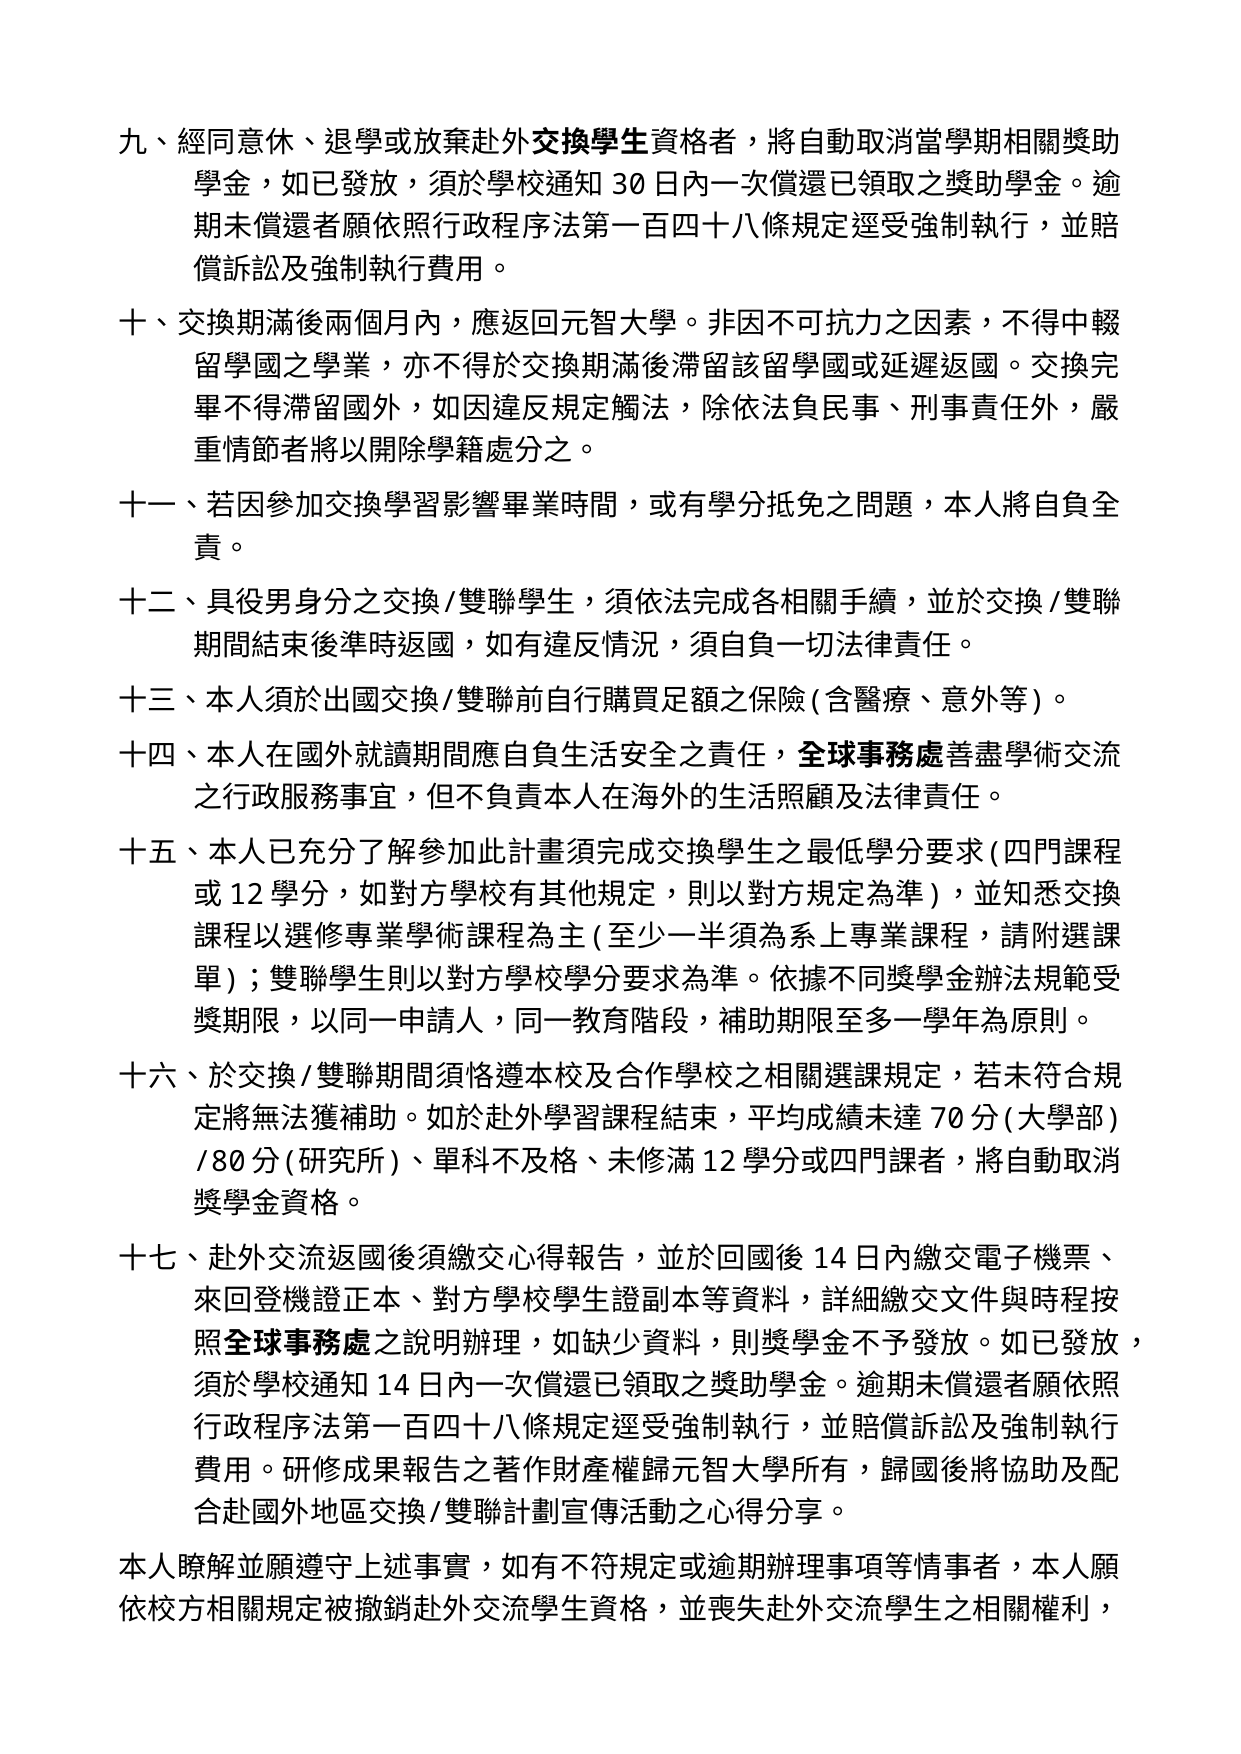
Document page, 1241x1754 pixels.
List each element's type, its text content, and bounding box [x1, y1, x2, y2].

text 本人瞭解並願遵守上述事實，如有不符規定或逾期辦理事項等情事者，本人願依校方相關規定被撤銷赴外交流學生資格，並喪失赴外交流學生之相關權利， [118, 1543, 1122, 1628]
text 十五、本人已充分了解參加此計畫須完成交換學生之最低學分要求(四門課程或12學分，如對方學校有其他規定，則以對方規定為準)，並知悉交換課程以選修專業學術課程為主(至少一半須為系上專業課程，請附選課單)；雙聯學生則以對方學校學分要求為準。依據不同獎學金辦法規範受獎期限，以同一申請人，同一教育階段，補助期限至多一學年為原則。 [118, 828, 1122, 1040]
text 十二、具役男身分之交換/雙聯學生，須依法完成各相關手續，並於交換/雙聯期間結束後準時返國，如有違反情況，須自負一切法律責任。 [118, 579, 1122, 664]
text 十四、本人在國外就讀期間應自負生活安全之責任，全球事務處善盡學術交流之行政服務事宜，但不負責本人在海外的生活照顧及法律責任。 [118, 731, 1122, 816]
text 十六、於交換/雙聯期間須恪遵本校及合作學校之相關選課規定，若未符合規定將無法獲補助。如於赴外學習課程結束，平均成績未達70分(大學部)/80分(研究所)、單科不及格、未修滿12學分或四門課者，將自動取消獎學金資格。 [118, 1053, 1122, 1222]
text 十七、赴外交流返國後須繳交心得報告，並於回國後14日內繳交電子機票、來回登機證正本、對方學校學生證副本等資料，詳細繳交文件與時程按照全球事務處之說明辦理，如缺少資料，則獎學金不予發放。如已發放，須於學校通知14日內一次償還已領取之獎助學金。逾期未償還者願依照行政程序法第一百四十八條規定逕受強制執行，並賠償訴訟及強制執行費用。研修成果報告之著作財產權歸元智大學所有，歸國後將協助及配合赴國外地區交換/雙聯計劃宣傳活動之心得分享。 [118, 1234, 1122, 1531]
text 十一、若因參加交換學習影響畢業時間，或有學分抵免之問題，本人將自負全責。 [118, 482, 1122, 566]
text 十、交換期滿後兩個月內，應返回元智大學。非因不可抗力之因素，不得中輟留學國之學業，亦不得於交換期滿後滯留該留學國或延遲返國。交換完畢不得滯留國外，如因違反規定觸法，除依法負民事、刑事責任外，嚴重情節者將以開除學籍處分之。 [118, 300, 1122, 469]
text 九、經同意休、退學或放棄赴外交換學生資格者，將自動取消當學期相關獎助學金，如已發放，須於學校通知30日內一次償還已領取之獎助學金。逾期未償還者願依照行政程序法第一百四十八條規定逕受強制執行，並賠償訴訟及強制執行費用。 [118, 118, 1122, 287]
text 十三、本人須於出國交換/雙聯前自行購買足額之保險(含醫療、意外等)。 [118, 676, 1122, 718]
